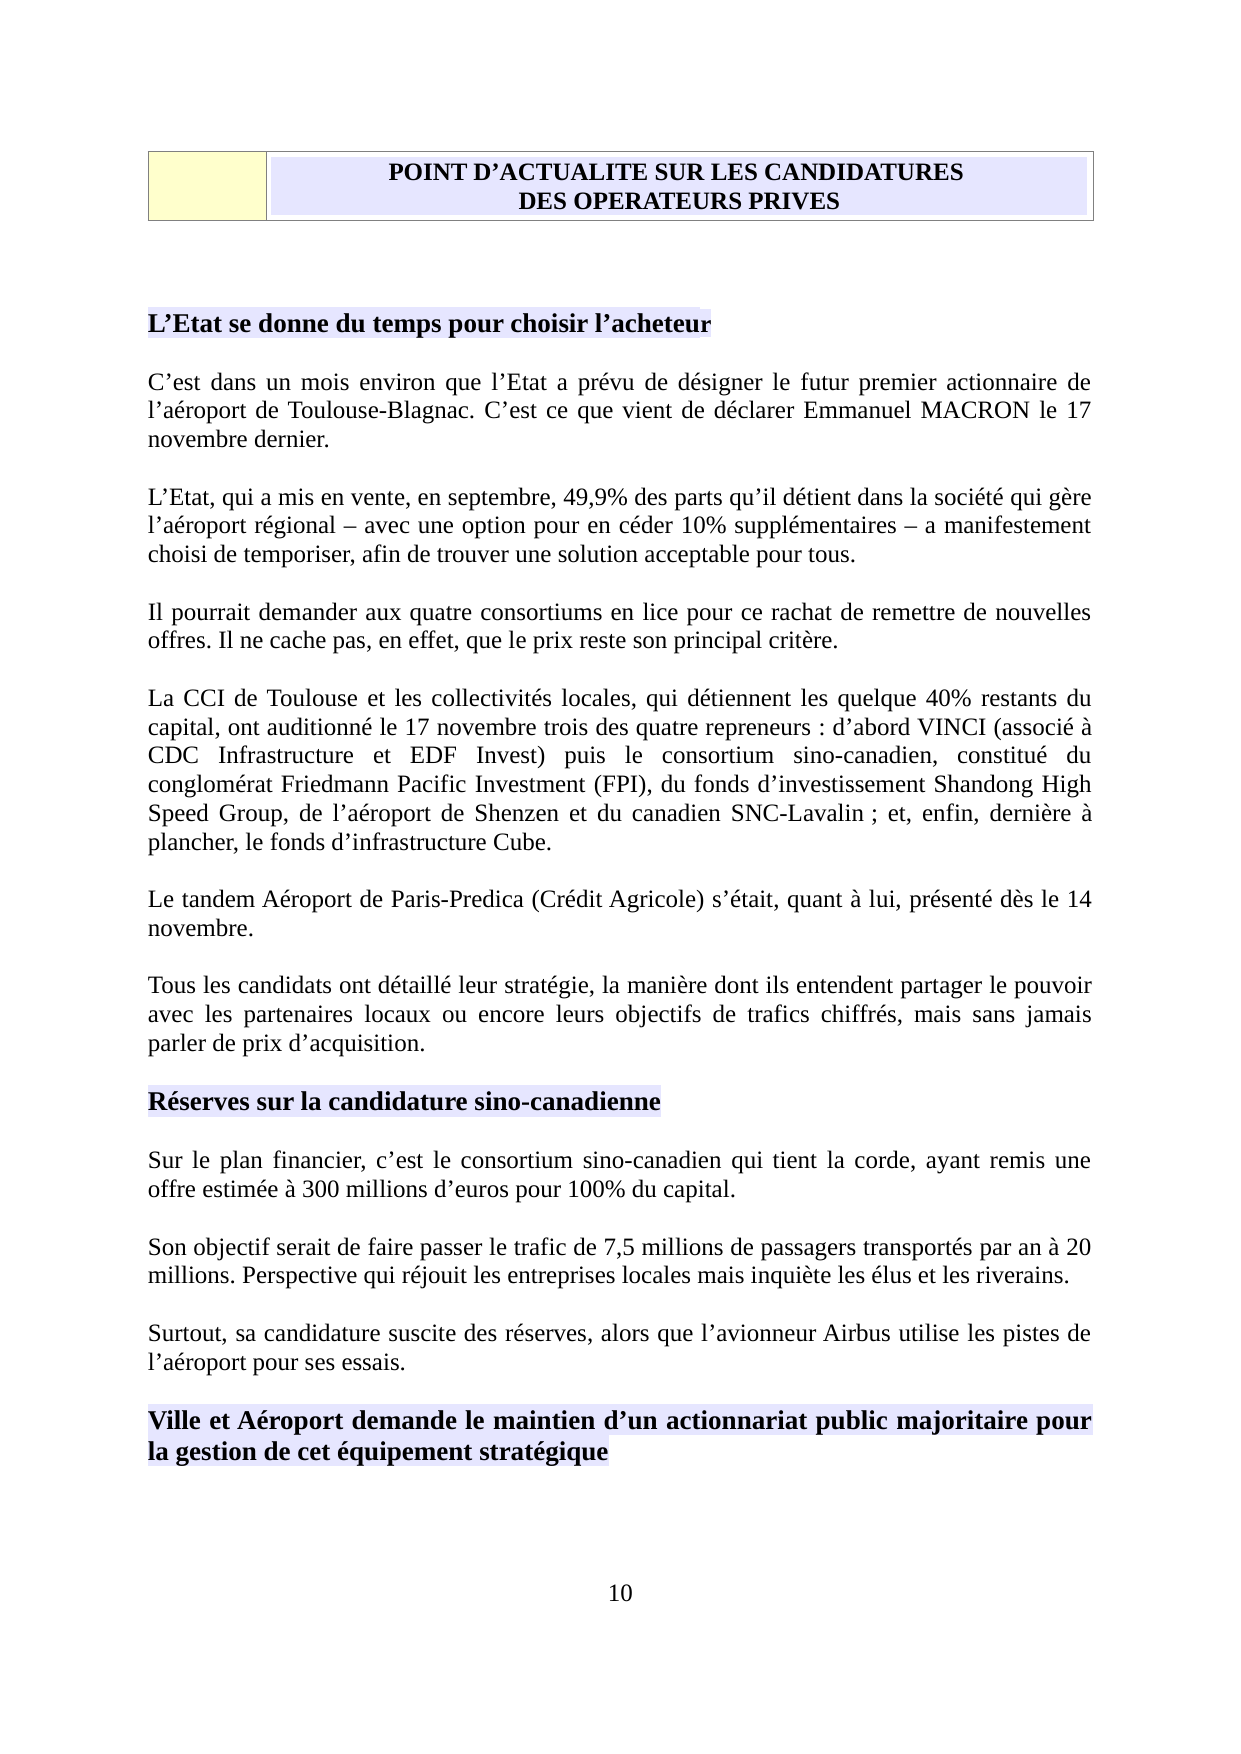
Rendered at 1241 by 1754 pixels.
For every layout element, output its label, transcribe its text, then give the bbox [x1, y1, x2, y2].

table_header POINT D’ACTUALITE SUR LES CANDIDATURES DES OPERATEURS PRIVES [267, 152, 1093, 220]
text Surtout, sa candidature suscite des réserves, alors que l’avionneur Airbus utilise les pistes de l’aéroport pour ses essais. [148, 1318, 1093, 1375]
text Ville et Aéroport demande le maintien d’un actionnariat public majoritaire pour la gestion de cet équipement stratégique [148, 1404, 1093, 1466]
text Sur le plan financier, c’est le consortium sino-canadien qui tient la corde, ayant remis une offre estimée à 300 millions d’euros pour 100% du capital. [148, 1145, 1093, 1203]
text La CCI de Toulouse et les collectivités locales, qui détiennent les quelque 40% restants du capital, ont auditionné le 17 novembre trois des quatre repreneurs : d’abord VINCI (associé à CDC Infrastructure et EDF Invest) puis le consortium sino-canadien, constitué du conglomérat Friedmann Pacific Investment (FPI), du fonds d’investissement Shandong High Speed Group, de l’aéroport de Shenzen et du canadien SNC-Lavalin ; et, enfin, dernière à plancher, le fonds d’infrastructure Cube. [148, 683, 1093, 855]
text C’est dans un mois environ que l’Etat a prévu de désigner le futur premier actionnaire de l’aéroport de Toulouse-Blagnac. C’est ce que vient de déclarer Emmanuel MACRON le 17 novembre dernier. [148, 367, 1093, 453]
table_header [149, 152, 266, 220]
text Il pourrait demander aux quatre consortiums en lice pour ce rachat de remettre de nouvelles offres. Il ne cache pas, en effet, que le prix reste son principal critère. [148, 597, 1093, 654]
text L’Etat, qui a mis en vente, en septembre, 49,9% des parts qu’il détient dans la société qui gère l’aéroport régional – avec une option pour en céder 10% supplémentaires – a manifestement choisi de temporiser, afin de trouver une solution acceptable pour tous. [148, 482, 1093, 568]
text Son objectif serait de faire passer le trafic de 7,5 millions de passagers transportés par an à 20 millions. Perspective qui réjouit les entreprises locales mais inquiète les élus et les riverains. [148, 1232, 1093, 1289]
text Tous les candidats ont détaillé leur stratégie, la manière dont ils entendent partager le pouvoir avec les partenaires locaux ou encore leurs objectifs de trafics chiffrés, mais sans jamais parler de prix d’acquisition. [148, 970, 1093, 1057]
text L’Etat se donne du temps pour choisir l’acheteur [148, 307, 1093, 338]
text Réserves sur la candidature sino-canadienne [148, 1085, 1093, 1117]
text Le tandem Aéroport de Paris-Predica (Crédit Agricole) s’était, quant à lui, présenté dès le 14 novembre. [148, 884, 1093, 942]
